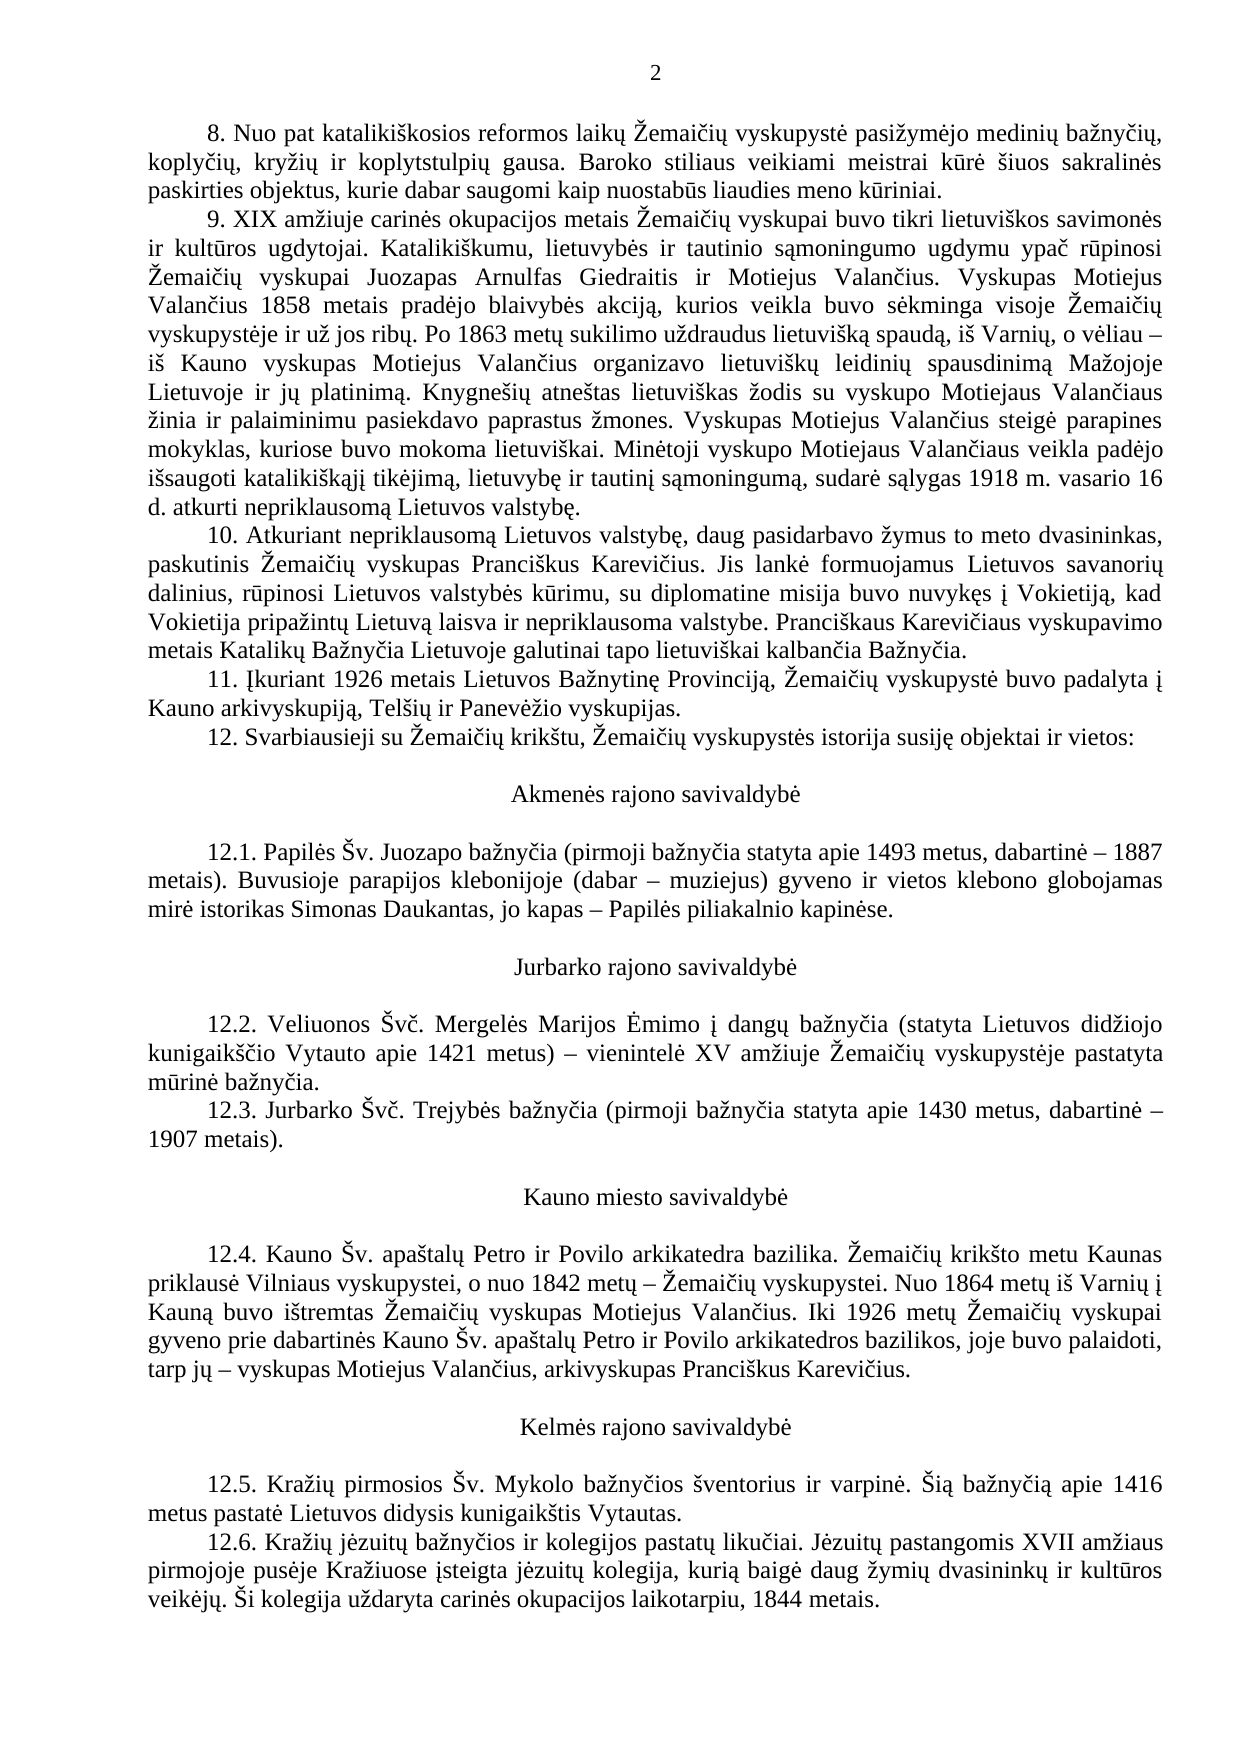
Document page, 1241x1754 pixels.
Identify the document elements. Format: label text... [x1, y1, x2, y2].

text 12.1. Papilės Šv. Juozapo bažnyčia (pirmoji bažnyčia statyta apie 1493 metus, dabartinė – 1887 metais). Buvusioje parapijos klebonijoje (dabar – muziejus) gyveno ir vietos klebono globojamas mirė istorikas Simonas Daukantas, jo kapas – Papilės piliakalnio kapinėse. [148, 837, 1163, 923]
text 11. Įkuriant 1926 metais Lietuvos Bažnytinę Provinciją, Žemaičių vyskupystė buvo padalyta į Kauno arkivyskupiją, Telšių ir Panevėžio vyskupijas. [148, 664, 1163, 722]
text 12. Svarbiausieji su Žemaičių krikštu, Žemaičių vyskupystės istorija susiję objektai ir vietos: [148, 722, 1163, 751]
text 12.5. Kražių pirmosios Šv. Mykolo bažnyčios šventorius ir varpinė. Šią bažnyčią apie 1416 metus pastatė Lietuvos didysis kunigaikštis Vytautas. [148, 1469, 1163, 1527]
text Kelmės rajono savivaldybė [148, 1412, 1163, 1441]
text 9. XIX amžiuje carinės okupacijos metais Žemaičių vyskupai buvo tikri lietuviškos savimonės ir kultūros ugdytojai. Katalikiškumu, lietuvybės ir tautinio sąmoningumo ugdymu ypač rūpinosi Žemaičių vyskupai Juozapas Arnulfas Giedraitis ir Motiejus Valančius. Vyskupas Motiejus Valančius 1858 metais pradėjo blaivybės akciją, kurios veikla buvo sėkminga visoje Žemaičių vyskupystėje ir už jos ribų. Po 1863 metų sukilimo uždraudus lietuvišką spaudą, iš Varnių, o vėliau – iš Kauno vyskupas Motiejus Valančius organizavo lietuviškų leidinių spausdinimą Mažojoje Lietuvoje ir jų platinimą. Knygnešių atneštas lietuviškas žodis su vyskupo Motiejaus Valančiaus žinia ir palaiminimu pasiekdavo paprastus žmones. Vyskupas Motiejus Valančius steigė parapines mokyklas, kuriose buvo mokoma lietuviškai. Minėtoji vyskupo Motiejaus Valančiaus veikla padėjo išsaugoti katalikiškąjį tikėjimą, lietuvybę ir tautinį sąmoningumą, sudarė sąlygas 1918 m. vasario 16 d. atkurti nepriklausomą Lietuvos valstybę. [148, 204, 1163, 521]
text 10. Atkuriant nepriklausomą Lietuvos valstybę, daug pasidarbavo žymus to meto dvasininkas, paskutinis Žemaičių vyskupas Pranciškus Karevičius. Jis lankė formuojamus Lietuvos savanorių dalinius, rūpinosi Lietuvos valstybės kūrimu, su diplomatine misija buvo nuvykęs į Vokietiją, kad Vokietija pripažintų Lietuvą laisva ir nepriklausoma valstybe. Pranciškaus Karevičiaus vyskupavimo metais Katalikų Bažnyčia Lietuvoje galutinai tapo lietuviškai kalbančia Bažnyčia. [148, 521, 1163, 664]
text 12.2. Veliuonos Švč. Mergelės Marijos Ėmimo į dangų bažnyčia (statyta Lietuvos didžiojo kunigaikščio Vytauto apie 1421 metus) – vienintelė XV amžiuje Žemaičių vyskupystėje pastatyta mūrinė bažnyčia. [148, 1009, 1163, 1096]
text Akmenės rajono savivaldybė [148, 779, 1163, 808]
text 12.4. Kauno Šv. apaštalų Petro ir Povilo arkikatedra bazilika. Žemaičių krikšto metu Kaunas priklausė Vilniaus vyskupystei, o nuo 1842 metų – Žemaičių vyskupystei. Nuo 1864 metų iš Varnių į Kauną buvo ištremtas Žemaičių vyskupas Motiejus Valančius. Iki 1926 metų Žemaičių vyskupai gyveno prie dabartinės Kauno Šv. apaštalų Petro ir Povilo arkikatedros bazilikos, joje buvo palaidoti, tarp jų – vyskupas Motiejus Valančius, arkivyskupas Pranciškus Karevičius. [148, 1239, 1163, 1383]
text 12.6. Kražių jėzuitų bažnyčios ir kolegijos pastatų likučiai. Jėzuitų pastangomis XVII amžiaus pirmojoje pusėje Kražiuose įsteigta jėzuitų kolegija, kurią baigė daug žymių dvasininkų ir kultūros veikėjų. Ši kolegija uždaryta carinės okupacijos laikotarpiu, 1844 metais. [148, 1527, 1163, 1613]
text Kauno miesto savivaldybė [148, 1182, 1163, 1211]
text Jurbarko rajono savivaldybė [148, 952, 1163, 981]
text 8. Nuo pat katalikiškosios reformos laikų Žemaičių vyskupystė pasižymėjo medinių bažnyčių, koplyčių, kryžių ir koplytstulpių gausa. Baroko stiliaus veikiami meistrai kūrė šiuos sakralinės paskirties objektus, kurie dabar saugomi kaip nuostabūs liaudies meno kūriniai. [148, 118, 1163, 204]
text 12.3. Jurbarko Švč. Trejybės bažnyčia (pirmoji bažnyčia statyta apie 1430 metus, dabartinė – 1907 metais). [148, 1096, 1163, 1153]
